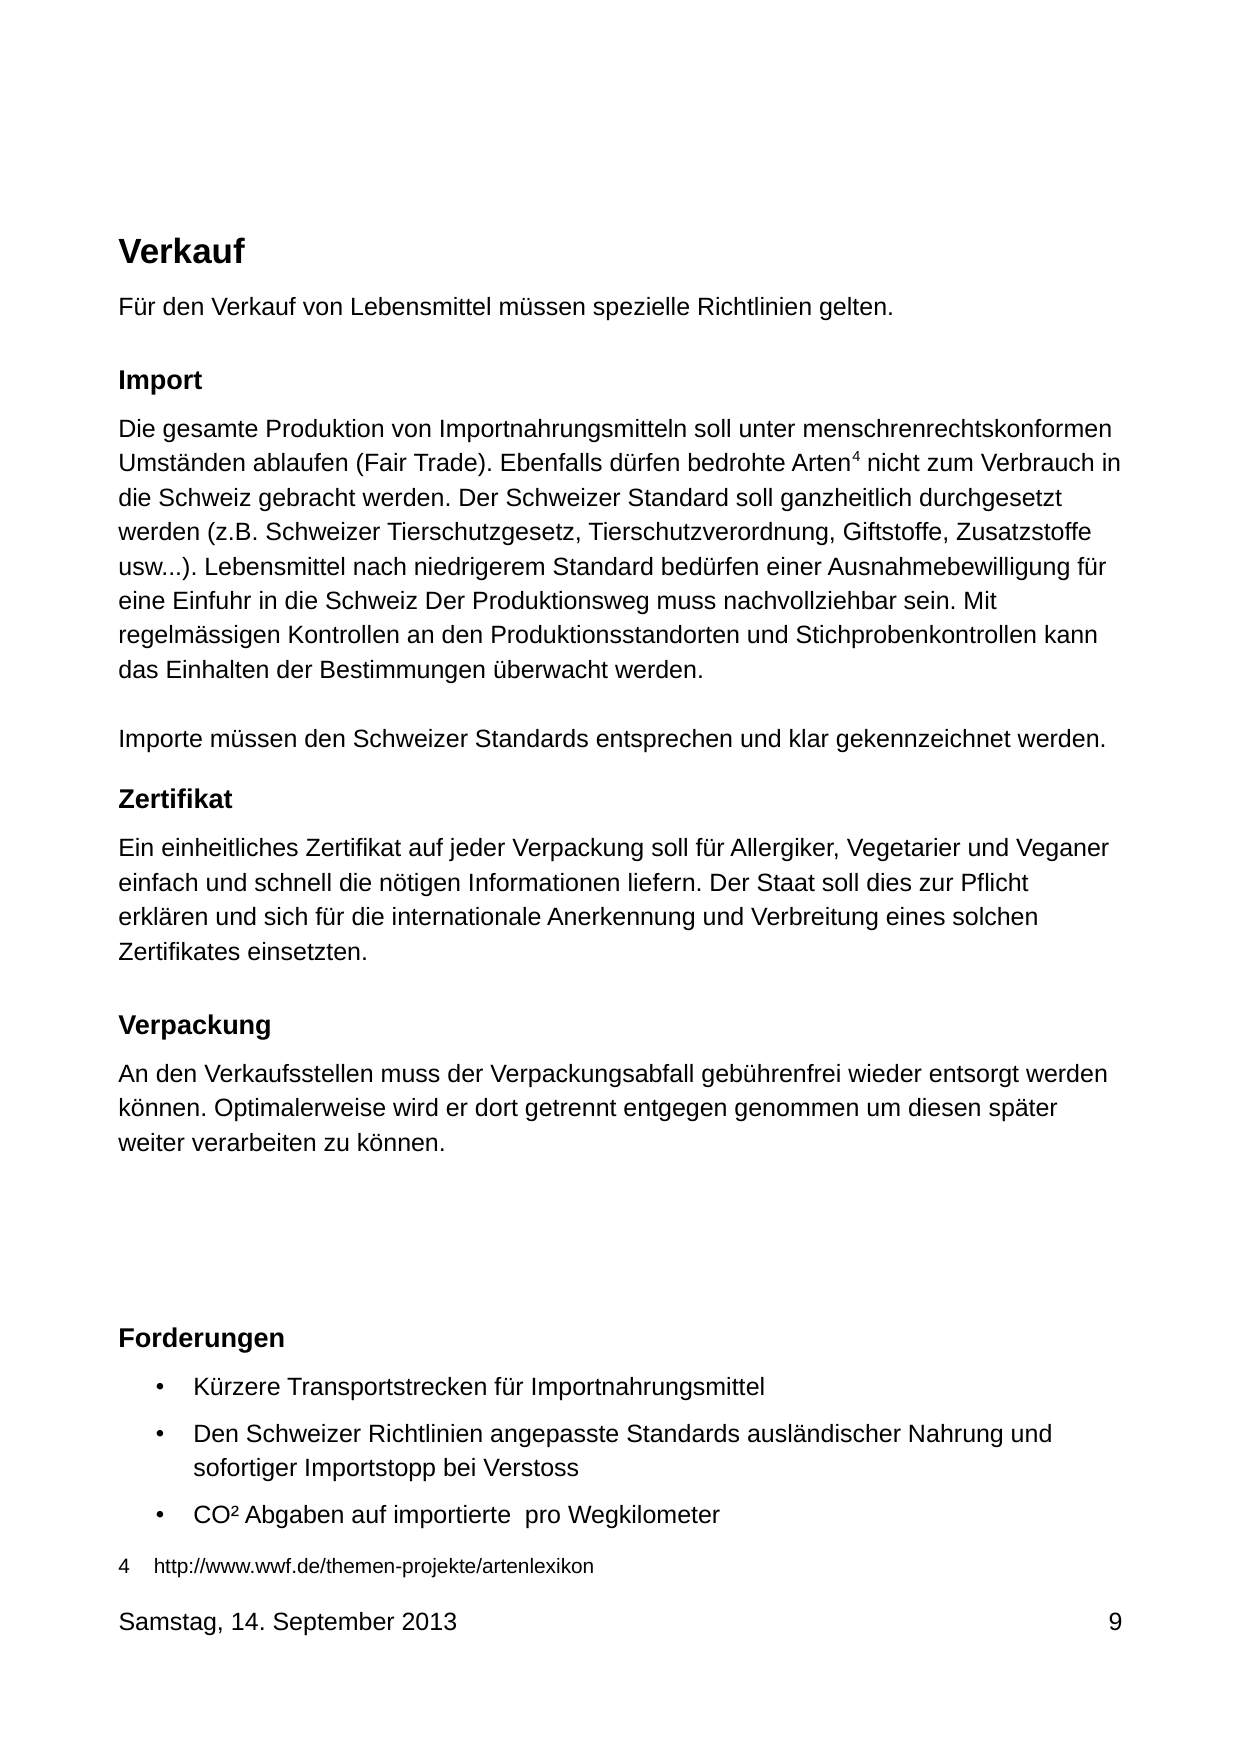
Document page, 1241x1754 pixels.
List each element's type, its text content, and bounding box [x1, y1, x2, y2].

text Die gesamte Produktion von Importnahrungsmitteln soll unter menschrenrechtskonformen Umständen ablaufen (Fair Trade). Ebenfalls dürfen bedrohte Arten nicht zum Verbrauch in die Schweiz gebracht werden. Der Schweizer Standard soll ganzheitlich durchgesetzt werden (z.B. Schweizer Tierschutzgesetz, Tierschutzverordnung, Giftstoffe, Zusatzstoffe usw...). Lebensmittel nach niedrigerem Standard bedürfen einer Ausnahmebewilligung für eine Einfuhr in die Schweiz Der Produktionsweg muss nachvollziehbar sein. Mit regelmässigen Kontrollen an den Produktionsstandorten und Stichprobenkontrollen kann das Einhalten der Bestimmungen überwacht werden. [118, 414, 1122, 684]
subtitle Zertifikat [118, 783, 1122, 815]
text Importe müssen den Schweizer Standards entsprechen und klar gekennzeichnet werden. [118, 724, 1122, 753]
list Den Schweizer Richtlinien angepasste Standards ausländischer Nahrung und sofortiger Importstopp bei Verstoss [156, 1419, 1122, 1482]
list CO² Abgaben auf importierte pro Wegkilometer [156, 1500, 1122, 1529]
text An den Verkaufsstellen muss der Verpackungsabfall gebührenfrei wieder entsorgt werden können. Optimalerweise wird er dort getrennt entgegen genommen um diesen später weiter verarbeiten zu können. [118, 1059, 1122, 1157]
subtitle Verkauf [118, 231, 1122, 271]
subtitle Forderungen [118, 1322, 1122, 1353]
text Für den Verkauf von Lebensmittel müssen spezielle Richtlinien gelten. [118, 292, 1122, 320]
subtitle Import [118, 364, 1122, 395]
list Kürzere Transportstrecken für Importnahrungsmittel [156, 1372, 1122, 1401]
text http://www.wwf.de/themen-projekte/artenlexikon [118, 1554, 1122, 1578]
subtitle Verpackung [118, 1009, 1122, 1040]
text Ein einheitliches Zertifikat auf jeder Verpackung soll für Allergiker, Vegetarier und Veganer einfach und schnell die nötigen Informationen liefern. Der Staat soll dies zur Pflicht erklären und sich für die internationale Anerkennung und Verbreitung eines solchen Zertifikates einsetzten. [118, 833, 1122, 966]
